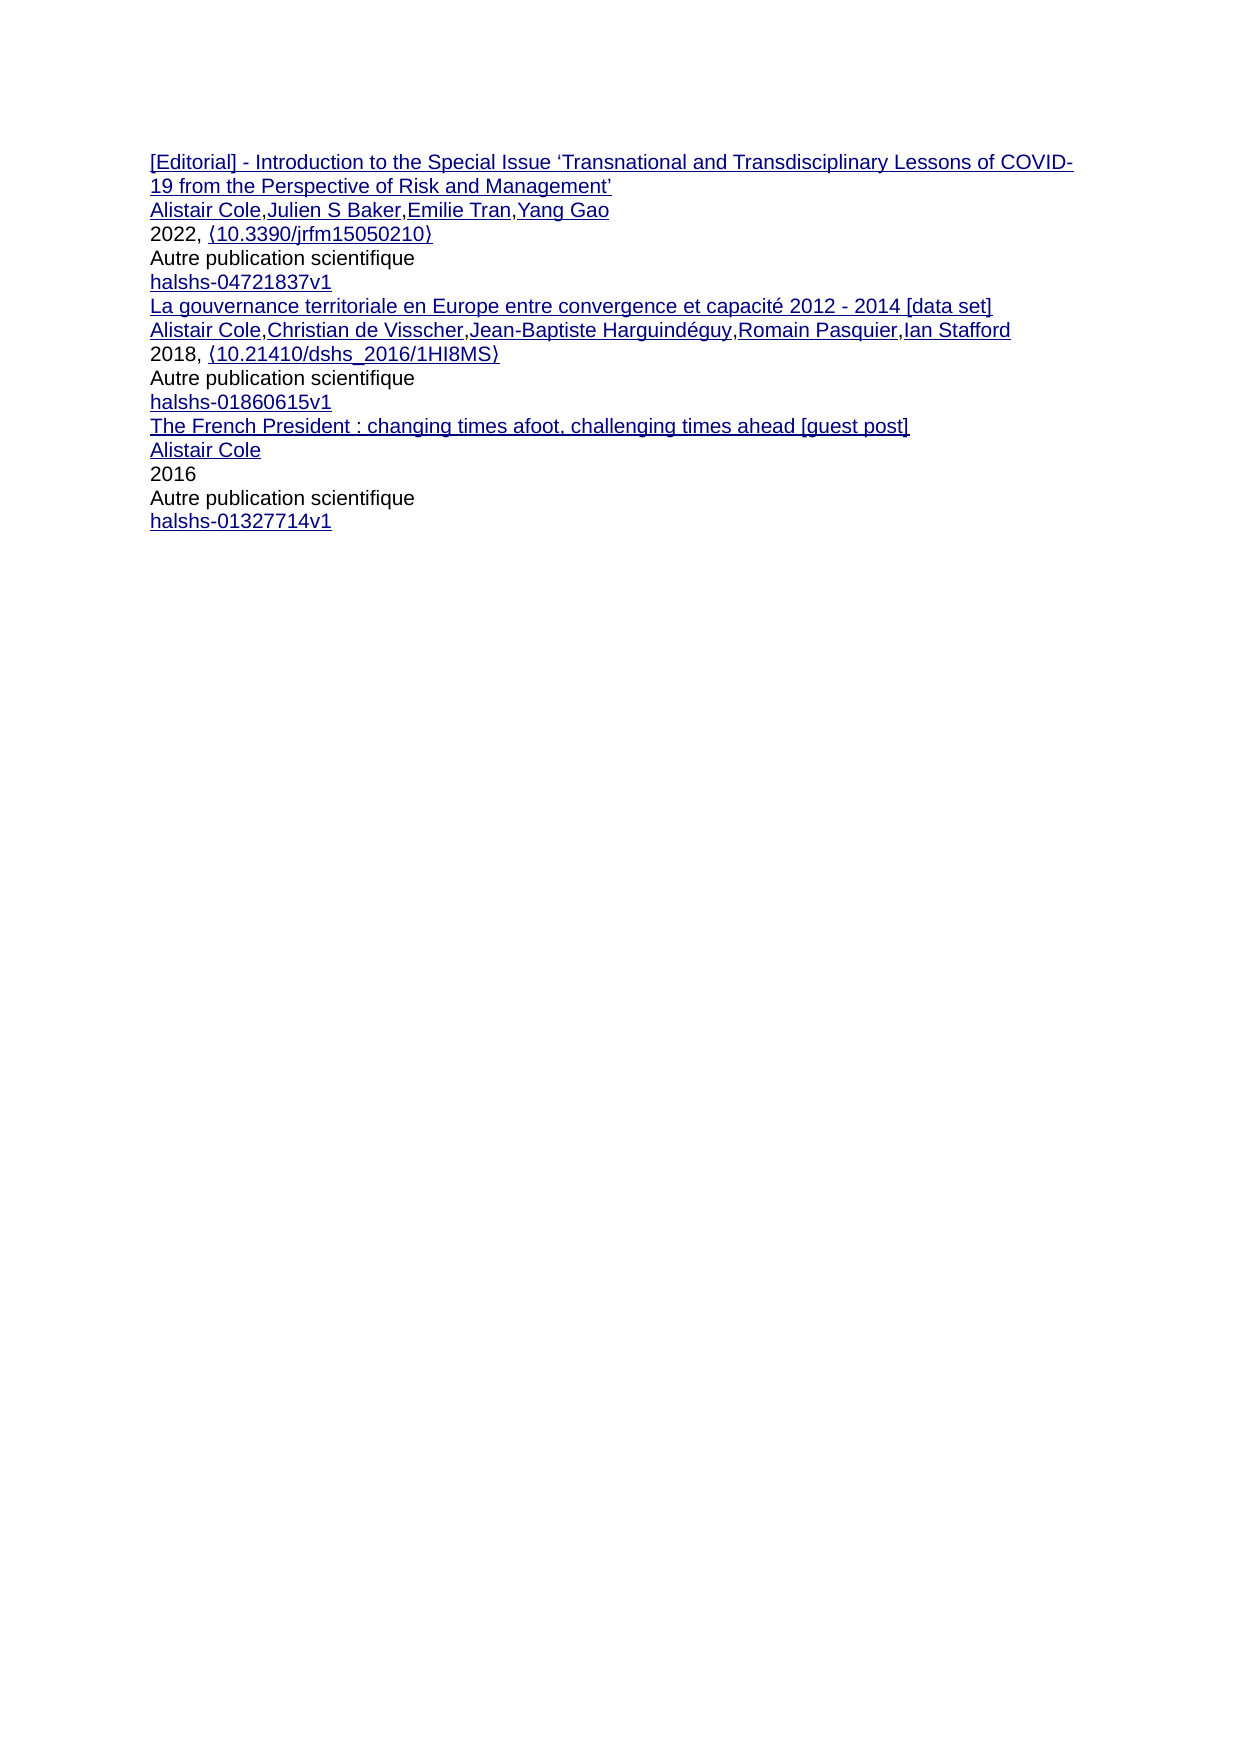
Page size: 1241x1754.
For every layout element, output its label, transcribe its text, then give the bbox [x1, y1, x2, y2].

table_cell The French President : changing times afoot, challenging times ahead [guest post] Alistair Cole 2016 Autre publication scientifique halshs-01327714v1 [150, 414, 1090, 533]
table_cell [Editorial] - Introduction to the Special Issue ‘Transnational and Transdisciplinary Lessons of COVID-19 from the Perspective of Risk and Management’ Alistair Cole,Julien S Baker,Emilie Tran,Yang Gao 2022, ⟨10.3390/jrfm15050210⟩ Autre publication scientifique halshs-04721837v1 [150, 150, 1090, 294]
table_cell La gouvernance territoriale en Europe entre convergence et capacité 2012 - 2014 [data set] Alistair Cole,Christian de Visscher,Jean-Baptiste Harguindéguy,Romain Pasquier,Ian Stafford 2018, ⟨10.21410/dshs_2016/1HI8MS⟩ Autre publication scientifique halshs-01860615v1 [150, 294, 1090, 413]
